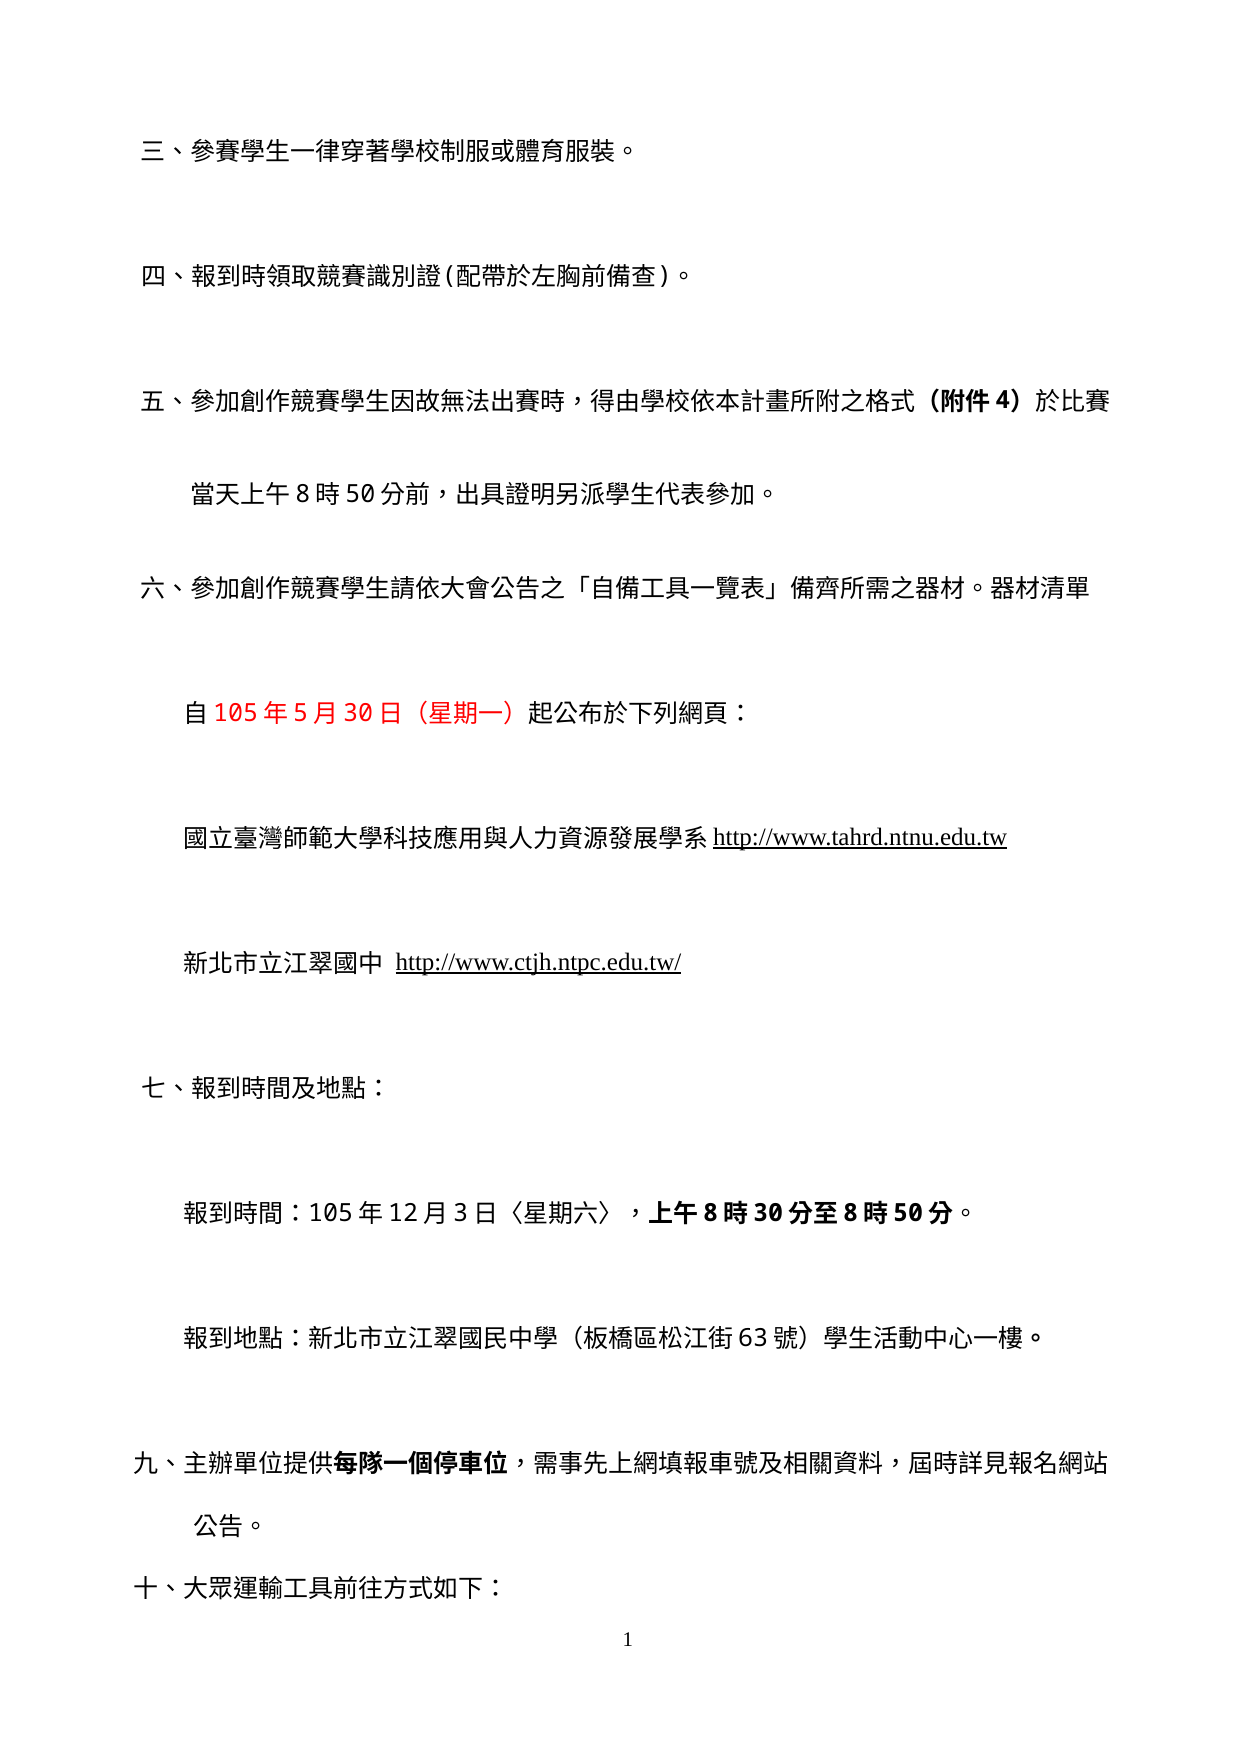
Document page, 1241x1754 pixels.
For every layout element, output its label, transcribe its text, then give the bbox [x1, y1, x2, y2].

text 公告。 [133, 1483, 1122, 1545]
text 四、報到時領取競賽識別證(配帶於左胸前備查)。 [142, 233, 1122, 295]
text 報到地點：新北市立江翠國民中學（板橋區松江街63號）學生活動中心一樓。 [133, 1295, 1122, 1358]
text 十、大眾運輸工具前往方式如下： [133, 1545, 1122, 1608]
text 五、參加創作競賽學生因故無法出賽時，得由學校依本計畫所附之格式（附件4）於比賽當天上午8時50分前，出具證明另派學生代表參加。 [140, 358, 1122, 514]
text 新北市立江翠國中 http://www.ctjh.ntpc.edu.tw/ [133, 920, 1122, 983]
text 報到時間：105年12月3日〈星期六〉，上午8時30分至8時50分。 [133, 1170, 1122, 1233]
text 自105年5月30日（星期一）起公布於下列網頁： [133, 670, 1122, 733]
text 七、報到時間及地點： [142, 1045, 1122, 1108]
text 三、參賽學生一律穿著學校制服或體育服裝。 [140, 108, 1122, 170]
text 六、參加創作競賽學生請依大會公告之「自備工具一覽表」備齊所需之器材。器材清單 [140, 545, 1122, 608]
text 九、主辦單位提供每隊一個停車位，需事先上網填報車號及相關資料，屆時詳見報名網站 [133, 1420, 1122, 1483]
text 國立臺灣師範大學科技應用與人力資源發展學系http://www.tahrd.ntnu.edu.tw [133, 795, 1122, 858]
